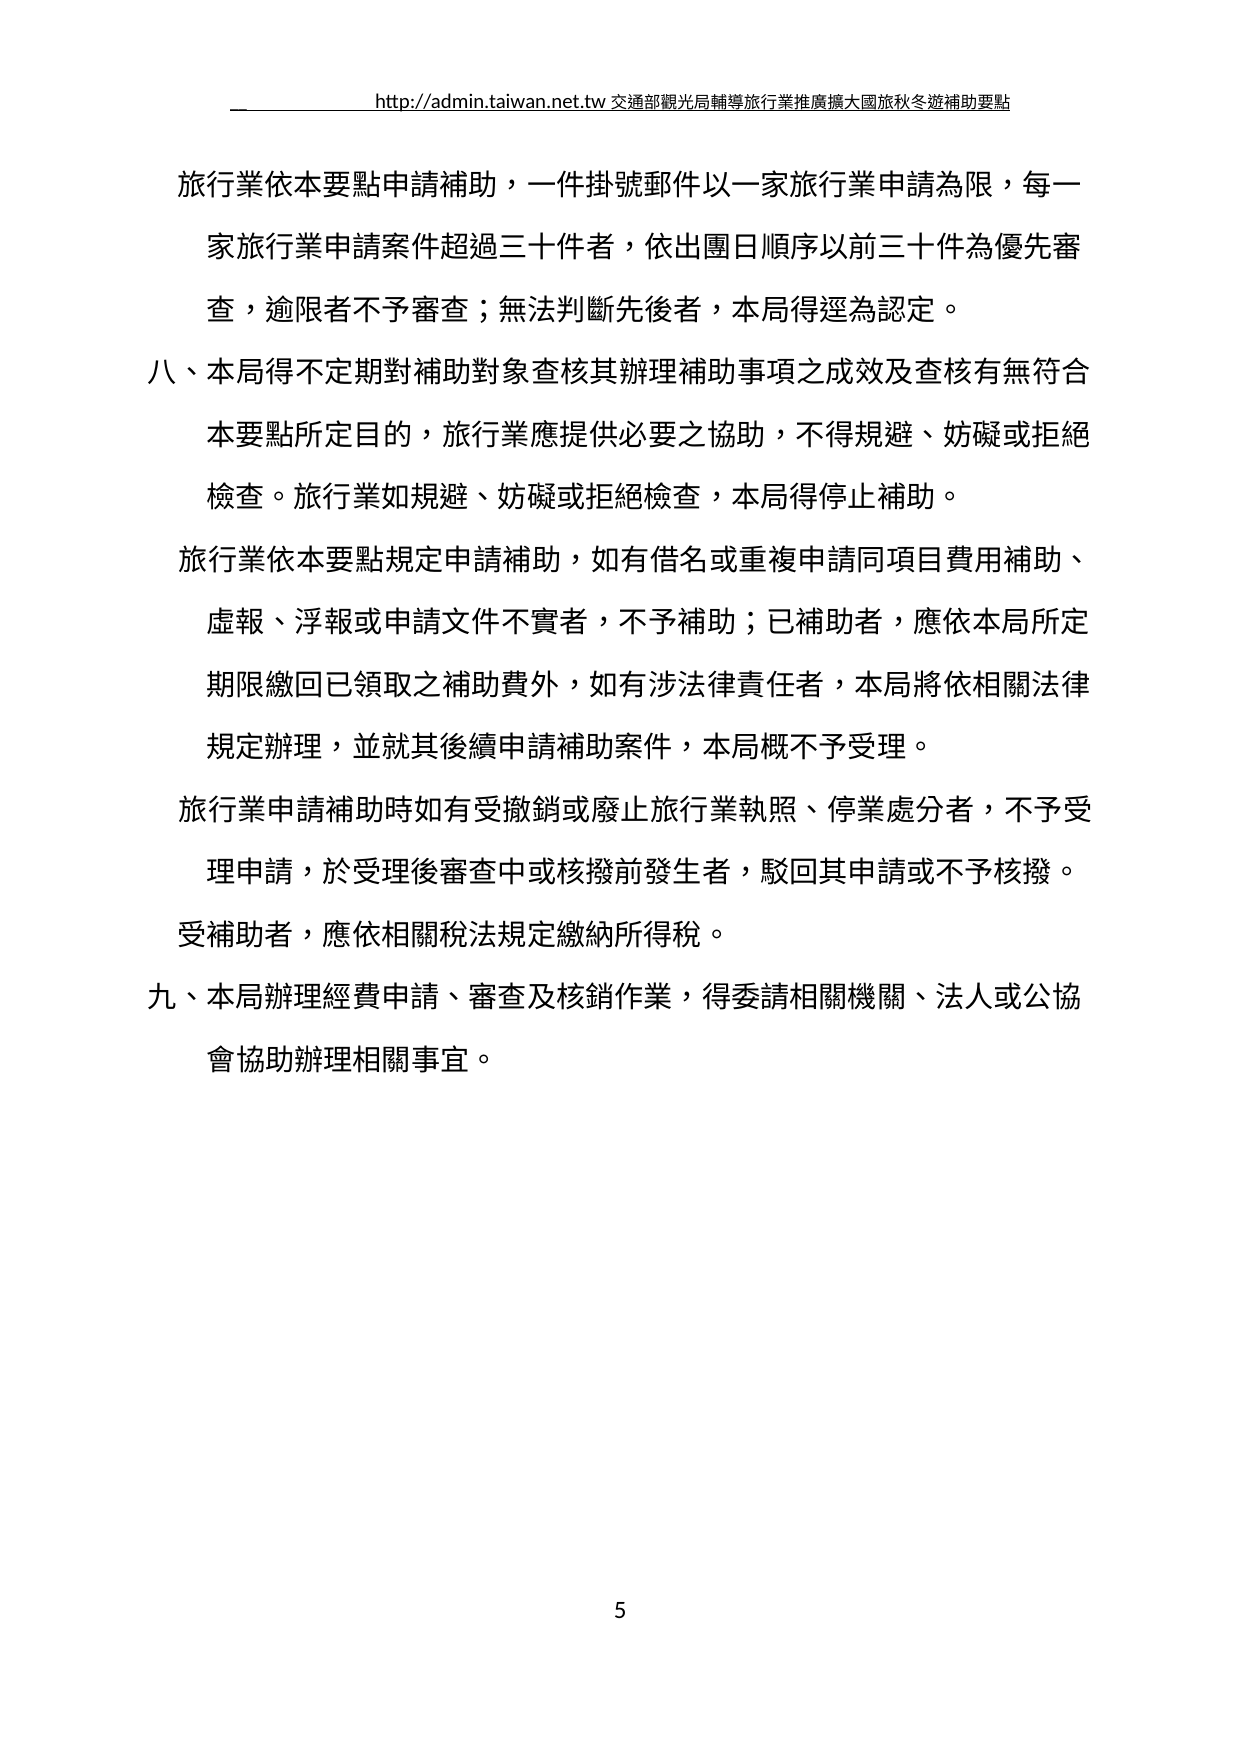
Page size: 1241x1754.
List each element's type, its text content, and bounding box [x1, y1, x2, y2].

text 旅行業依本要點申請補助，一件掛號郵件以一家旅行業申請為限，每一家旅行業申請案件超過三十件者，依出團日順序以前三十件為優先審查，逾限者不予審查；無法判斷先後者，本局得逕為認定。 [148, 141, 1092, 328]
text 九、本局辦理經費申請、審查及核銷作業，得委請相關機關、法人或公協會協助辦理相關事宜。 [148, 953, 1092, 1078]
text 旅行業申請補助時如有受撤銷或廢止旅行業執照、停業處分者，不予受理申請，於受理後審查中或核撥前發生者，駁回其申請或不予核撥。 [148, 766, 1092, 891]
text 八、本局得不定期對補助對象查核其辦理補助事項之成效及查核有無符合本要點所定目的，旅行業應提供必要之協助，不得規避、妨礙或拒絕檢查。旅行業如規避、妨礙或拒絕檢查，本局得停止補助。 [148, 328, 1092, 516]
text 旅行業依本要點規定申請補助，如有借名或重複申請同項目費用補助、虛報、浮報或申請文件不實者，不予補助；已補助者，應依本局所定期限繳回已領取之補助費外，如有涉法律責任者，本局將依相關法律規定辦理，並就其後續申請補助案件，本局概不予受理。 [148, 516, 1092, 766]
text 受補助者，應依相關稅法規定繳納所得稅。 [148, 891, 1092, 953]
